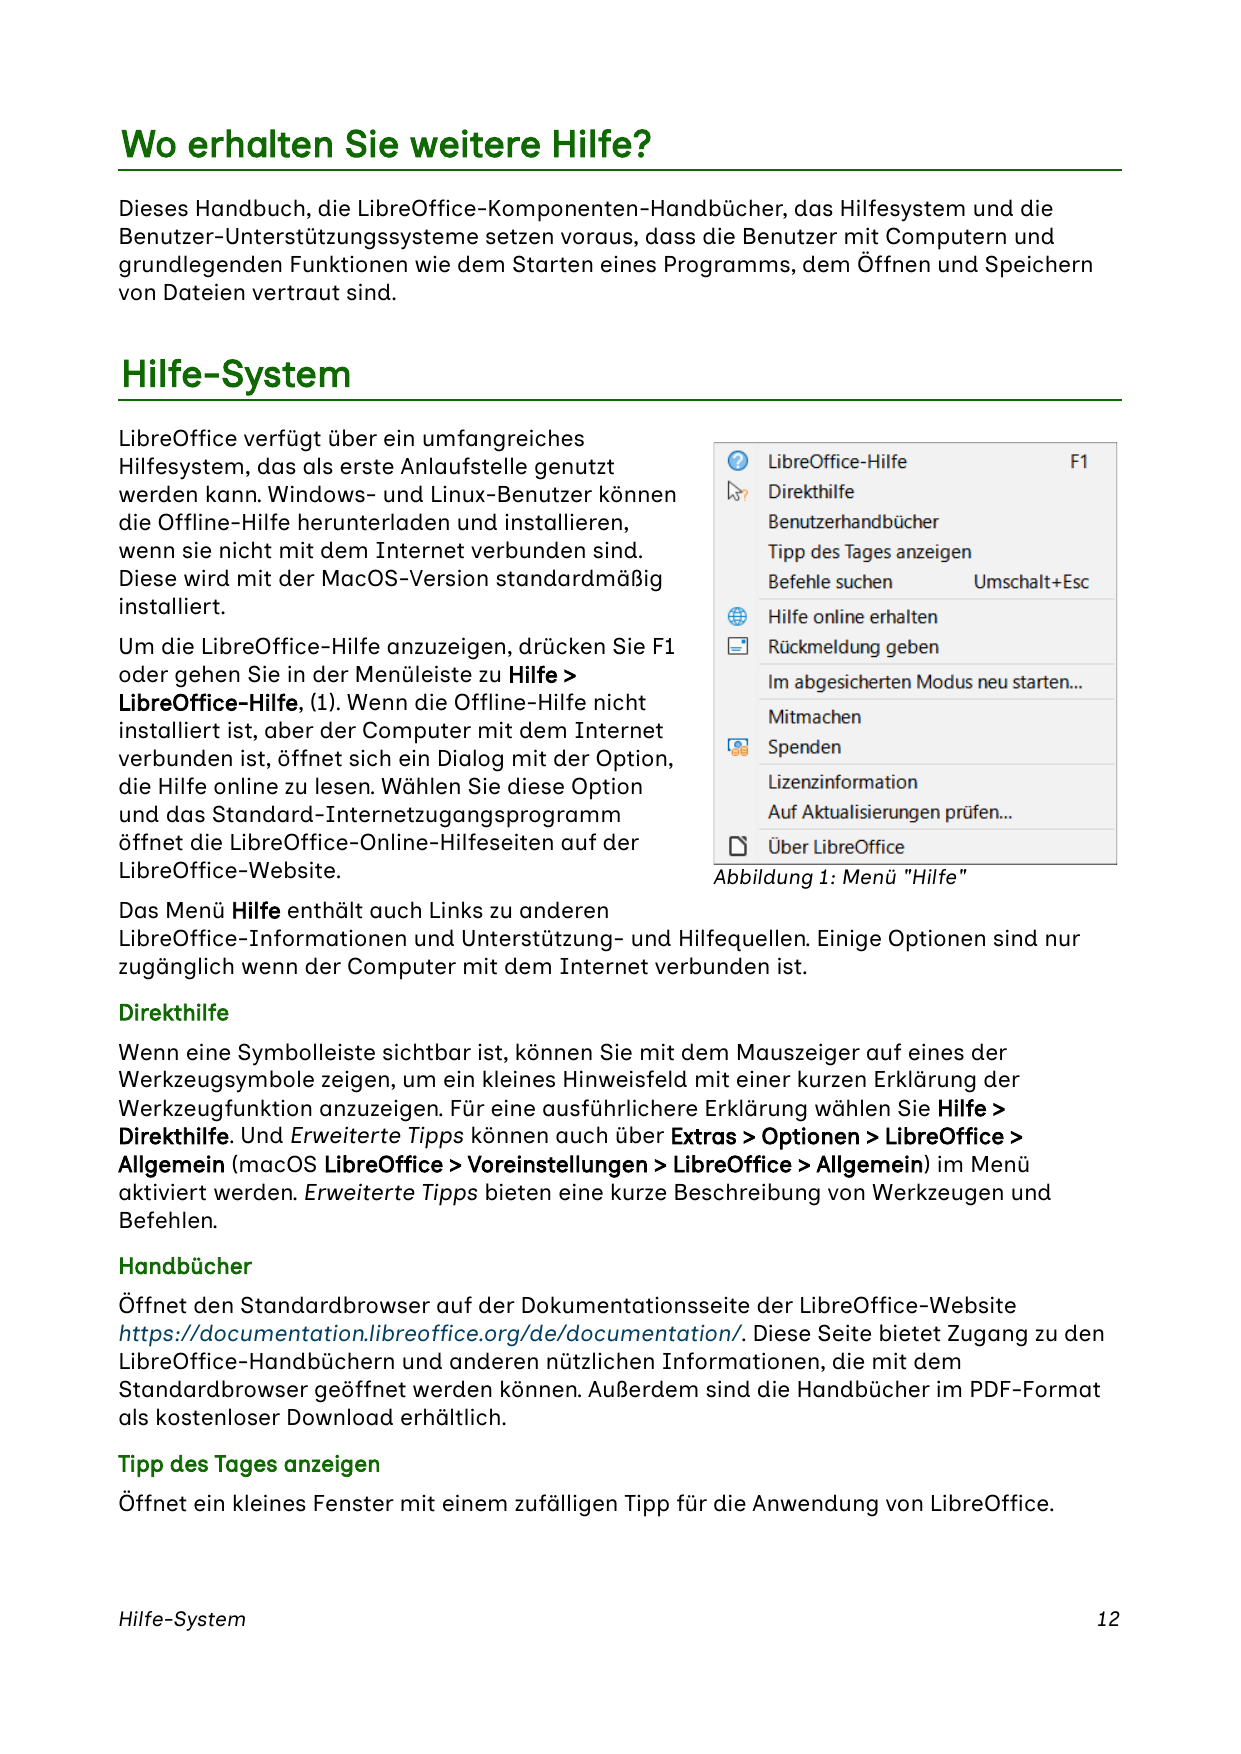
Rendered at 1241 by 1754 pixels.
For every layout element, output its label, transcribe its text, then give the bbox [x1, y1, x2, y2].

subtitle Wo erhalten Sie weitere Hilfe? [118, 118, 1122, 169]
subtitle Handbücher [118, 1252, 1122, 1280]
text LibreOffice verfügt über ein umfangreiches Hilfesystem, das als erste Anlaufstelle genutzt werden kann. Windows- und Linux-Benutzer können die Offline-Hilfe herunterladen und installieren, wenn sie nicht mit dem Internet verbunden sind. Diese wird mit der MacOS-Version standardmäßig installiert. [118, 424, 1122, 621]
text Wenn eine Symbolleiste sichtbar ist, können Sie mit dem Mauszeiger auf eines der Werkzeugsymbole zeigen, um ein kleines Hinweisfeld mit einer kurzen Erklärung der Werkzeugfunktion anzuzeigen. Für eine ausführlichere Erklärung wählen Sie Hilfe > Direkthilfe. Und Erweiterte Tipps können auch über Extras > Optionen > LibreOffice > Allgemein (macOS LibreOffice > Voreinstellungen > LibreOffice > Allgemein) im Menü aktiviert werden. Erweiterte Tipps bieten eine kurze Beschreibung von Werkzeugen und Befehlen. [118, 1038, 1122, 1234]
text Öffnet den Standardbrowser auf der Dokumentationsseite der LibreOffice-Website https://documentation.libreoffice.org/de/documentation/. Diese Seite bietet Zugang zu den LibreOffice-Handbüchern und anderen nützlichen Informationen, die mit dem Standardbrowser geöffnet werden können. Außerdem sind die Handbücher im PDF-Format als kostenloser Download erhältlich. [118, 1292, 1122, 1432]
text Abbildung 1: Menü "Hilfe" [713, 865, 1117, 890]
picture [713, 442, 1118, 865]
subtitle Hilfe-System [118, 348, 1122, 399]
text Dieses Handbuch, die LibreOffice-Komponenten-Handbücher, das Hilfesystem und die Benutzer-Unterstützungssysteme setzen voraus, dass die Benutzer mit Computern und grundlegenden Funktionen wie dem Starten eines Programms, dem Öffnen und Speichern von Dateien vertraut sind. [118, 194, 1122, 307]
subtitle Tipp des Tages anzeigen [118, 1449, 1122, 1477]
text Öffnet ein kleines Fenster mit einem zufälligen Tipp für die Anwendung von LibreOffice. [118, 1489, 1122, 1517]
text Das Menü Hilfe enthält auch Links zu anderen LibreOffice-Informationen und Unterstützung- und Hilfequellen. Einige Optionen sind nur zugänglich wenn der Computer mit dem Internet verbunden ist. [118, 896, 1122, 980]
text Um die LibreOffice-Hilfe anzuzeigen, drücken Sie F1 oder gehen Sie in der Menüleiste zu Hilfe > LibreOffice-Hilfe, (Abbildung 1). Wenn die Offline-Hilfe nicht installiert ist, aber der Computer mit dem Internet verbunden ist, öffnet sich ein Dialog mit der Option, die Hilfe online zu lesen. Wählen Sie diese Option und das Standard-Internetzugangsprogramm öffnet die LibreOffice-Online-Hilfeseiten auf der LibreOffice-Website. [118, 632, 713, 884]
subtitle Direkthilfe [118, 998, 1122, 1026]
